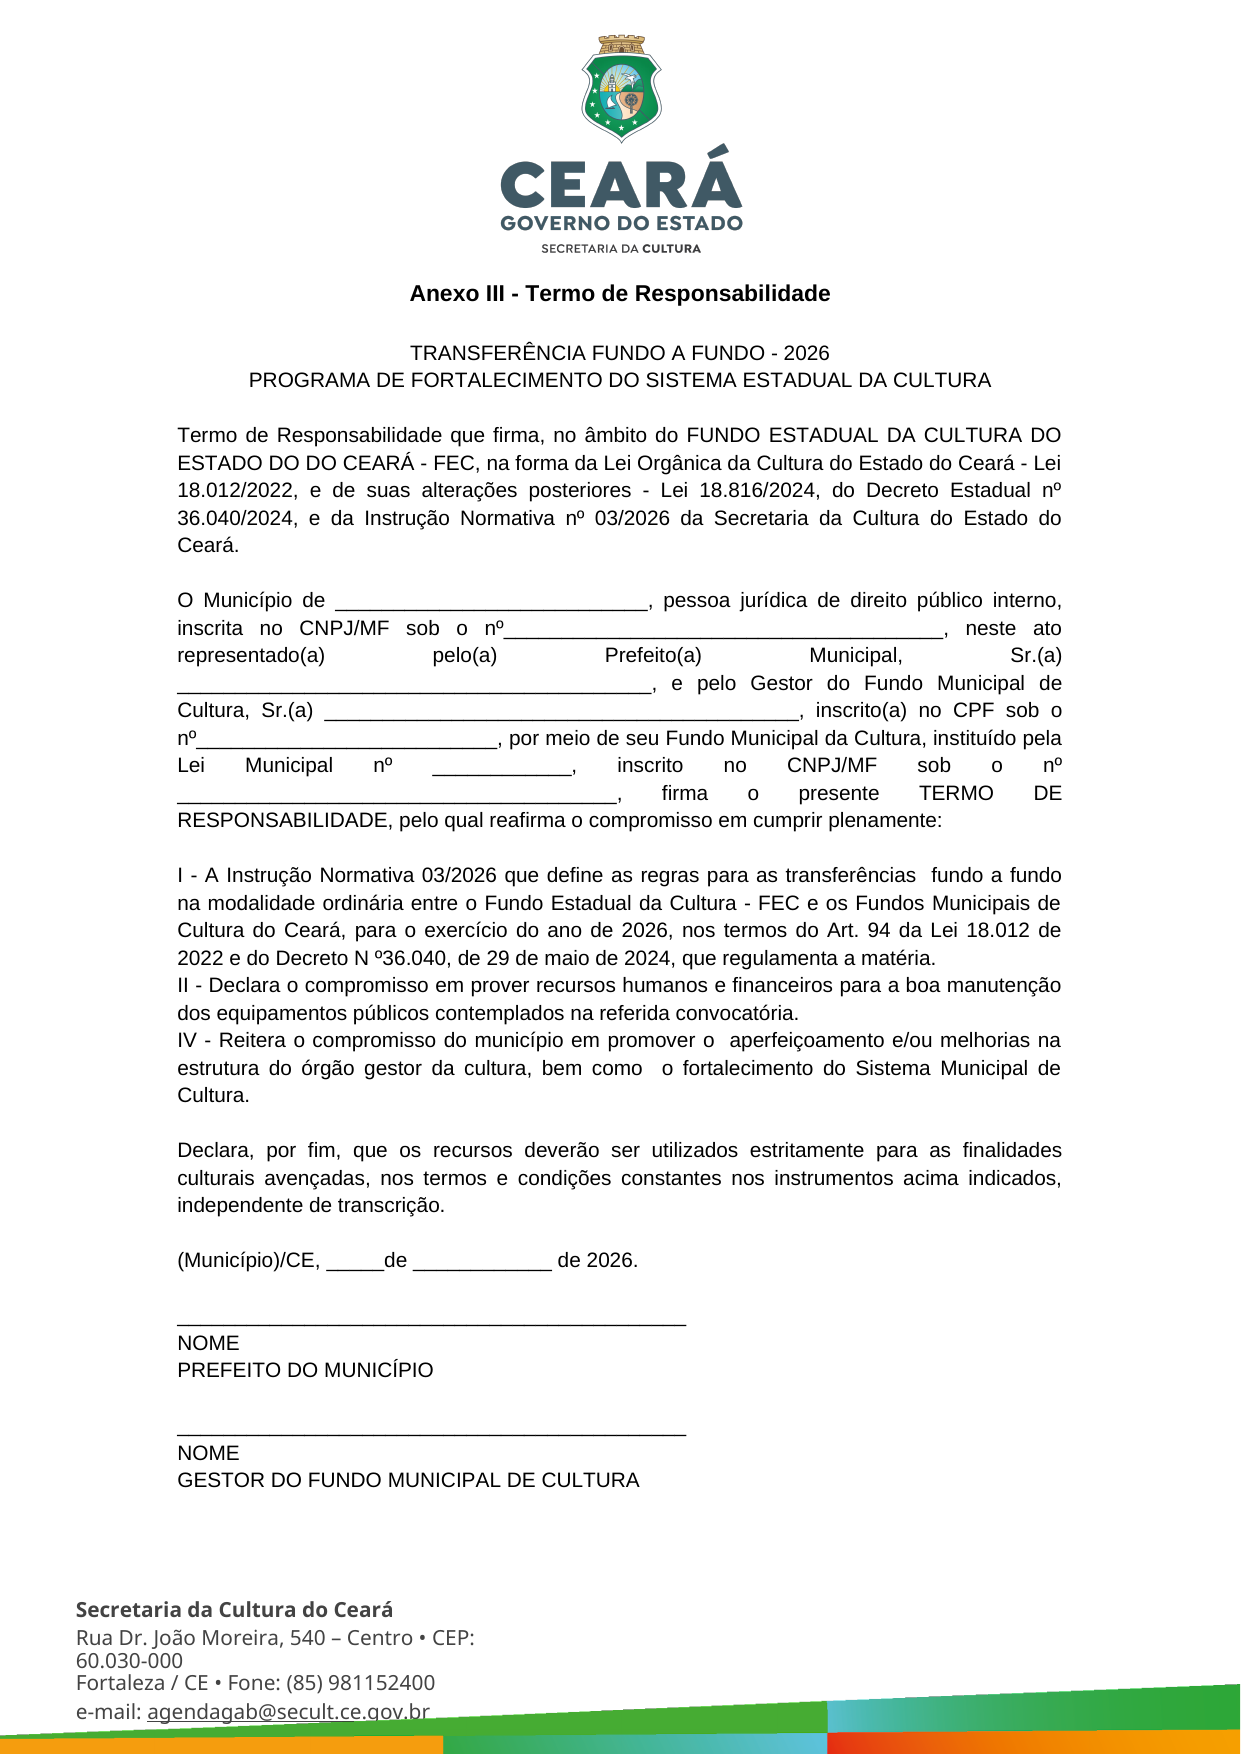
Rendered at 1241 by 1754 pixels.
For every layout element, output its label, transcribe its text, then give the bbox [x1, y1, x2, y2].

text (Município)/CE, _____de ____________ de 2026. [177, 1248, 1063, 1272]
text TRANSFERÊNCIA FUNDO A FUNDO - 2026 [177, 341, 1063, 365]
text Termo de Responsabilidade que firma, no âmbito do FUNDO ESTADUAL DA CULTURA DO ESTADO DO DO CEARÁ - FEC, na forma da Lei Orgânica da Cultura do Estado do Ceará - Lei 18.012/2022, e de suas alterações posteriores - Lei 18.816/2024, do Decreto Estadual nº 36.040/2024, e da Instrução Normativa nº 03/2026 da Secretaria da Cultura do Estado do Ceará. [177, 423, 1063, 557]
text GESTOR DO FUNDO MUNICIPAL DE CULTURA [177, 1468, 1063, 1492]
text IV - Reitera o compromisso do município em promover o aperfeiçoamento e/ou melhorias na estrutura do órgão gestor da cultura, bem como o fortalecimento do Sistema Municipal de Cultura. [177, 1028, 1063, 1107]
picture [469, 0, 772, 281]
text ____________________________________________ [177, 1303, 1063, 1327]
text Anexo III - Termo de Responsabilidade [177, 280, 1063, 307]
text II - Declara o compromisso em prover recursos humanos e financeiros para a boa manutenção dos equipamentos públicos contemplados na referida convocatória. [177, 973, 1063, 1025]
text ____________________________________________ [177, 1413, 1063, 1437]
text PREFEITO DO MUNICÍPIO [177, 1358, 1063, 1382]
text I - A Instrução Normativa 03/2026 que define as regras para as transferências fundo a fundo na modalidade ordinária entre o Fundo Estadual da Cultura - FEC e os Fundos Municipais de Cultura do Ceará, para o exercício do ano de 2026, nos termos do Art. 94 da Lei 18.012 de 2022 e do Decreto N º36.040, de 29 de maio de 2024, que regulamenta a matéria. [177, 863, 1063, 970]
text PROGRAMA DE FORTALECIMENTO DO SISTEMA ESTADUAL DA CULTURA [177, 368, 1063, 392]
picture [0, 1684, 1241, 1754]
text NOME [177, 1331, 1063, 1355]
text Declara, por fim, que os recursos deverão ser utilizados estritamente para as finalidades culturais avençadas, nos termos e condições constantes nos instrumentos acima indicados, independente de transcrição. [177, 1138, 1063, 1217]
text NOME [177, 1441, 1063, 1465]
text O Município de ___________________________, pessoa jurídica de direito público interno, inscrita no CNPJ/MF sob o nº______________________________________, neste ato representado(a) pelo(a) Prefeito(a) Municipal, Sr.(a) _________________________________________, e pelo Gestor do Fundo Municipal de Cultura, Sr.(a) _________________________________________, inscrito(a) no CPF sob o nº__________________________, por meio de seu Fundo Municipal da Cultura, instituído pela Lei Municipal nº ____________, inscrito no CNPJ/MF sob o nº ______________________________________, firma o presente TERMO DE RESPONSABILIDADE, pelo qual reafirma o compromisso em cumprir plenamente: [177, 588, 1063, 832]
